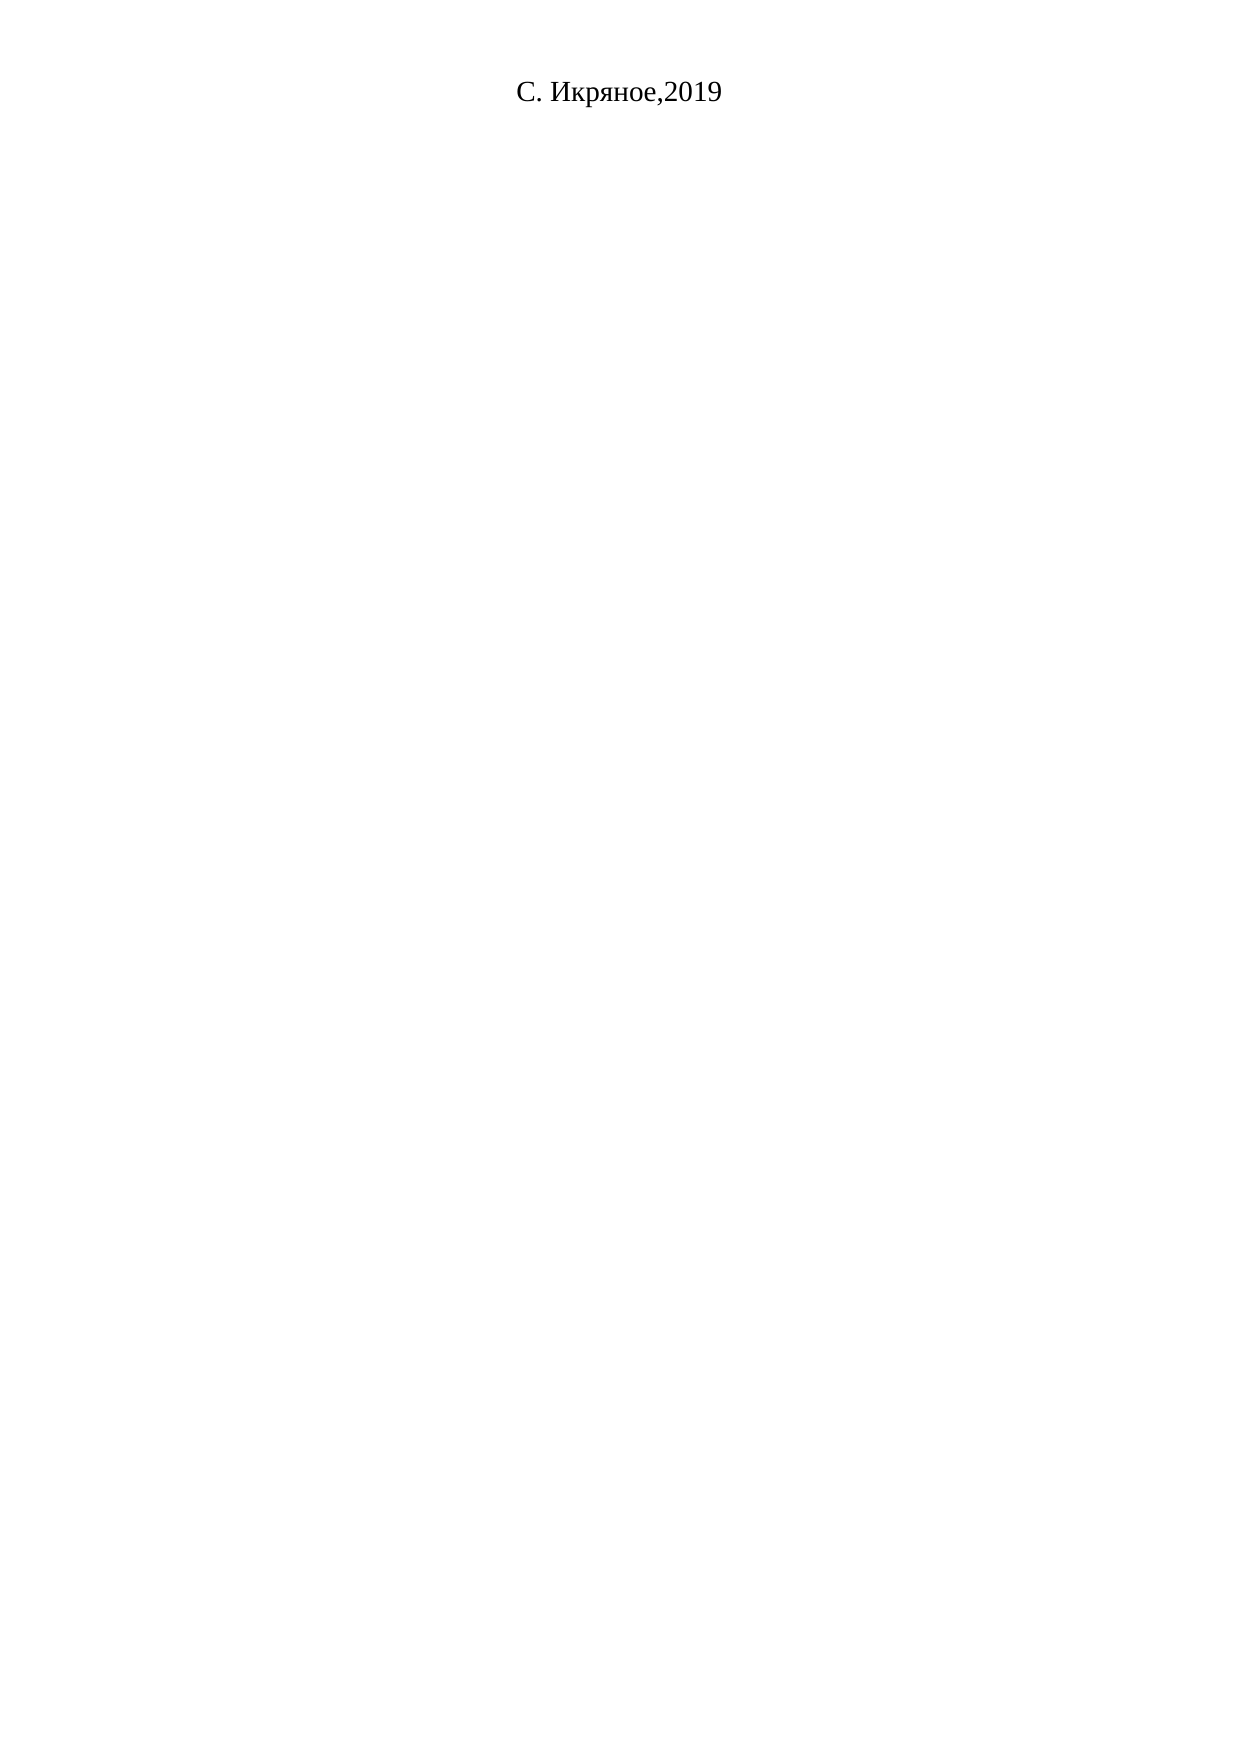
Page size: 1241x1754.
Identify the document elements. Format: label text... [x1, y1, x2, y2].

text С. Икряное,2019 [118, 74, 1120, 107]
